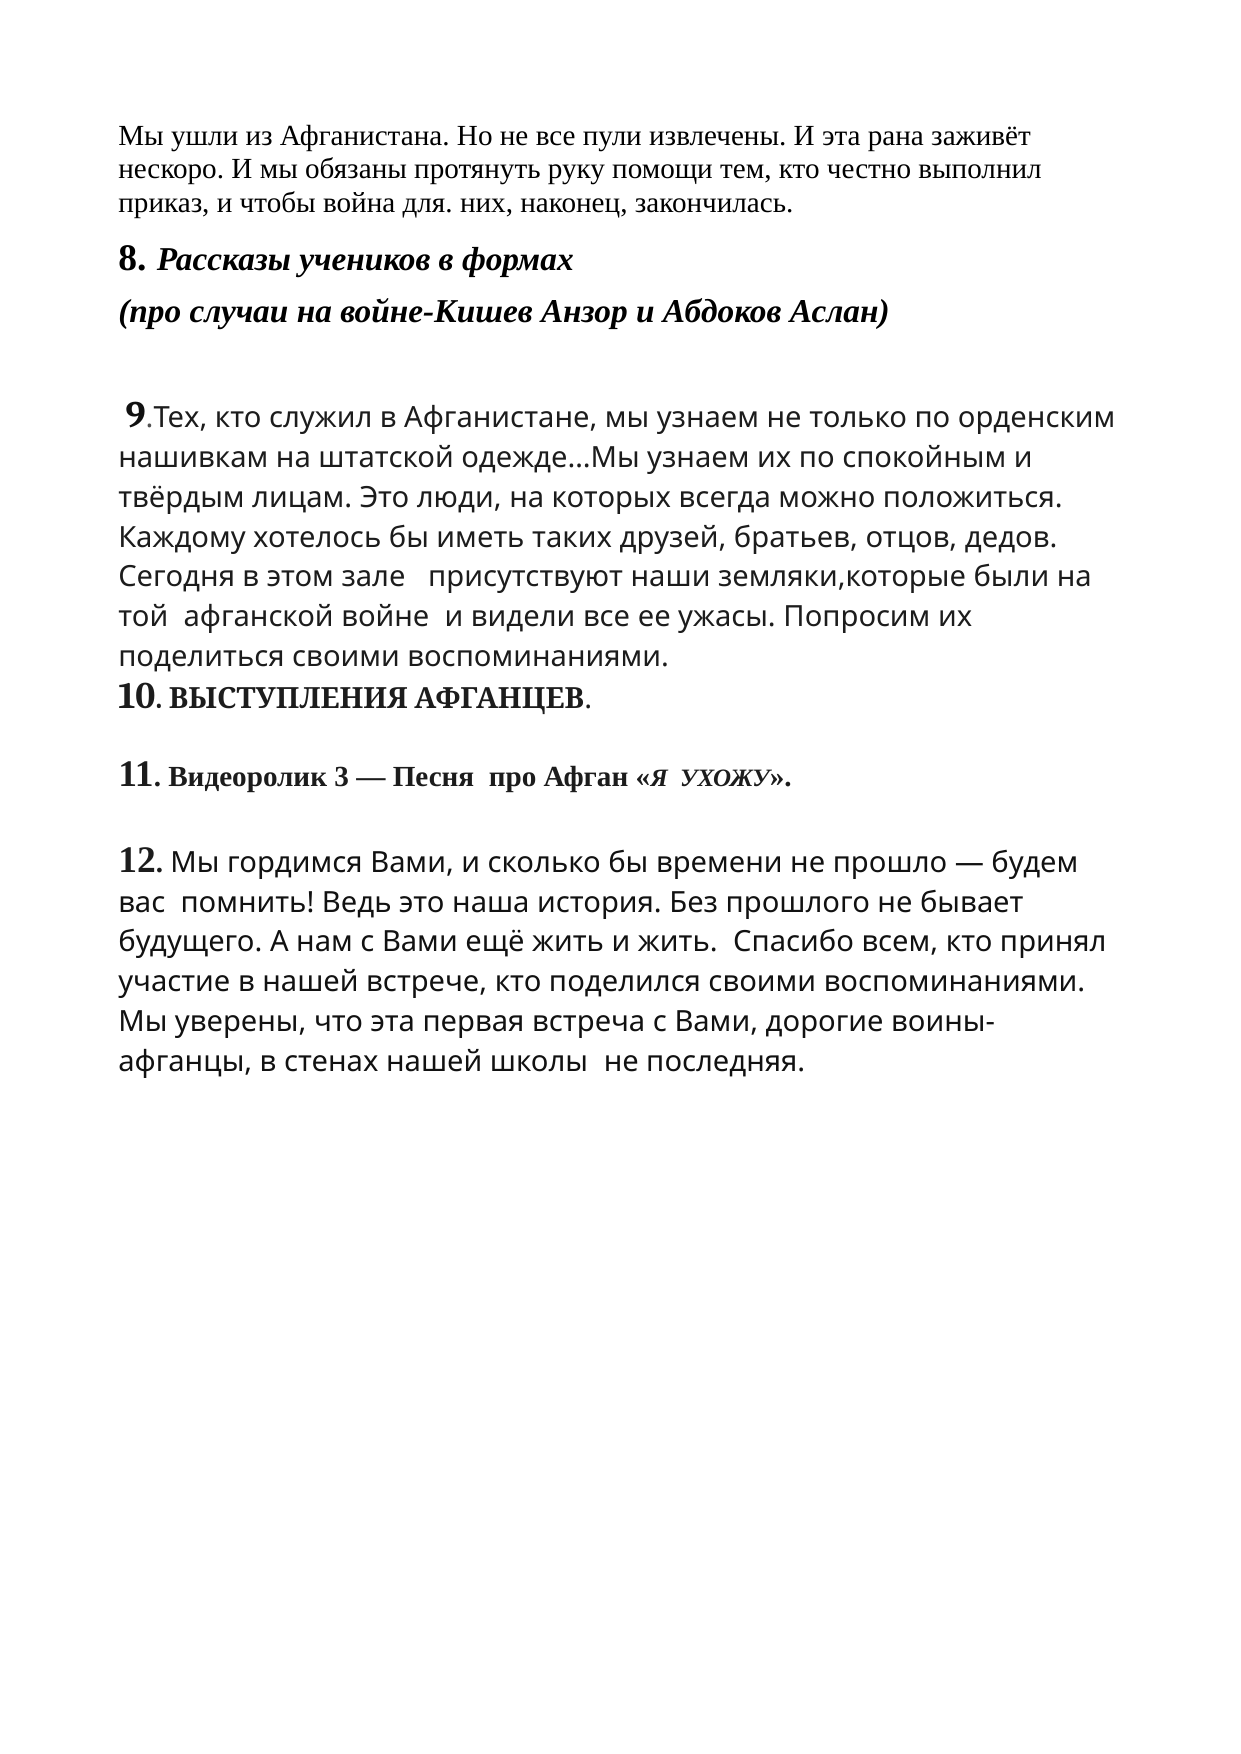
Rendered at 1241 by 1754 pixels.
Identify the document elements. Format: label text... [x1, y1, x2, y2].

text 9.Тех, кто служил в Афганистане, мы узнаем не только по орденским нашивкам на штатской одежде…Мы узнаем их по спокойным и твёрдым лицам. Это люди, на которых всегда можно положиться. Каждому хотелось бы иметь таких друзей, братьев, отцов, дедов. Сегодня в этом зале присутствуют наши земляки,которые были на той афганской войне и видели все ее ужасы. Попросим их поделиться своими воспоминаниями. [118, 393, 1122, 674]
list 10. ВЫСТУПЛЕНИЯ АФГАНЦЕВ. [118, 674, 1122, 718]
text 12. Мы гордимся Вами, и сколько бы времени не прошло — будем вас помнить! Ведь это наша история. Без прошлого не бывает будущего. А нам с Вами ещё жить и жить. Спасибо всем, кто принял участие в нашей встрече, кто поделился своими воспоминаниями. Мы уверены, что эта первая встреча с Вами, дорогие воины-афганцы, в стенах нашей школы не последняя. [118, 837, 1122, 1079]
list 11. Видеоролик 3 — Песня про Афган «Я УХОЖУ». [118, 751, 1122, 794]
text (про случаи на войне-Кишев Анзор и Абдоков Аслан) [118, 292, 1122, 330]
text 8. Рассказы учеников в формах [118, 231, 1122, 279]
list Мы ушли из Афганистана. Но не все пули извлечены. И эта рана заживёт нескоро. И мы обязаны протянуть руку помощи тем, кто честно выполнил приказ, и чтобы война для. них, наконец, закончилась. [118, 118, 1122, 219]
